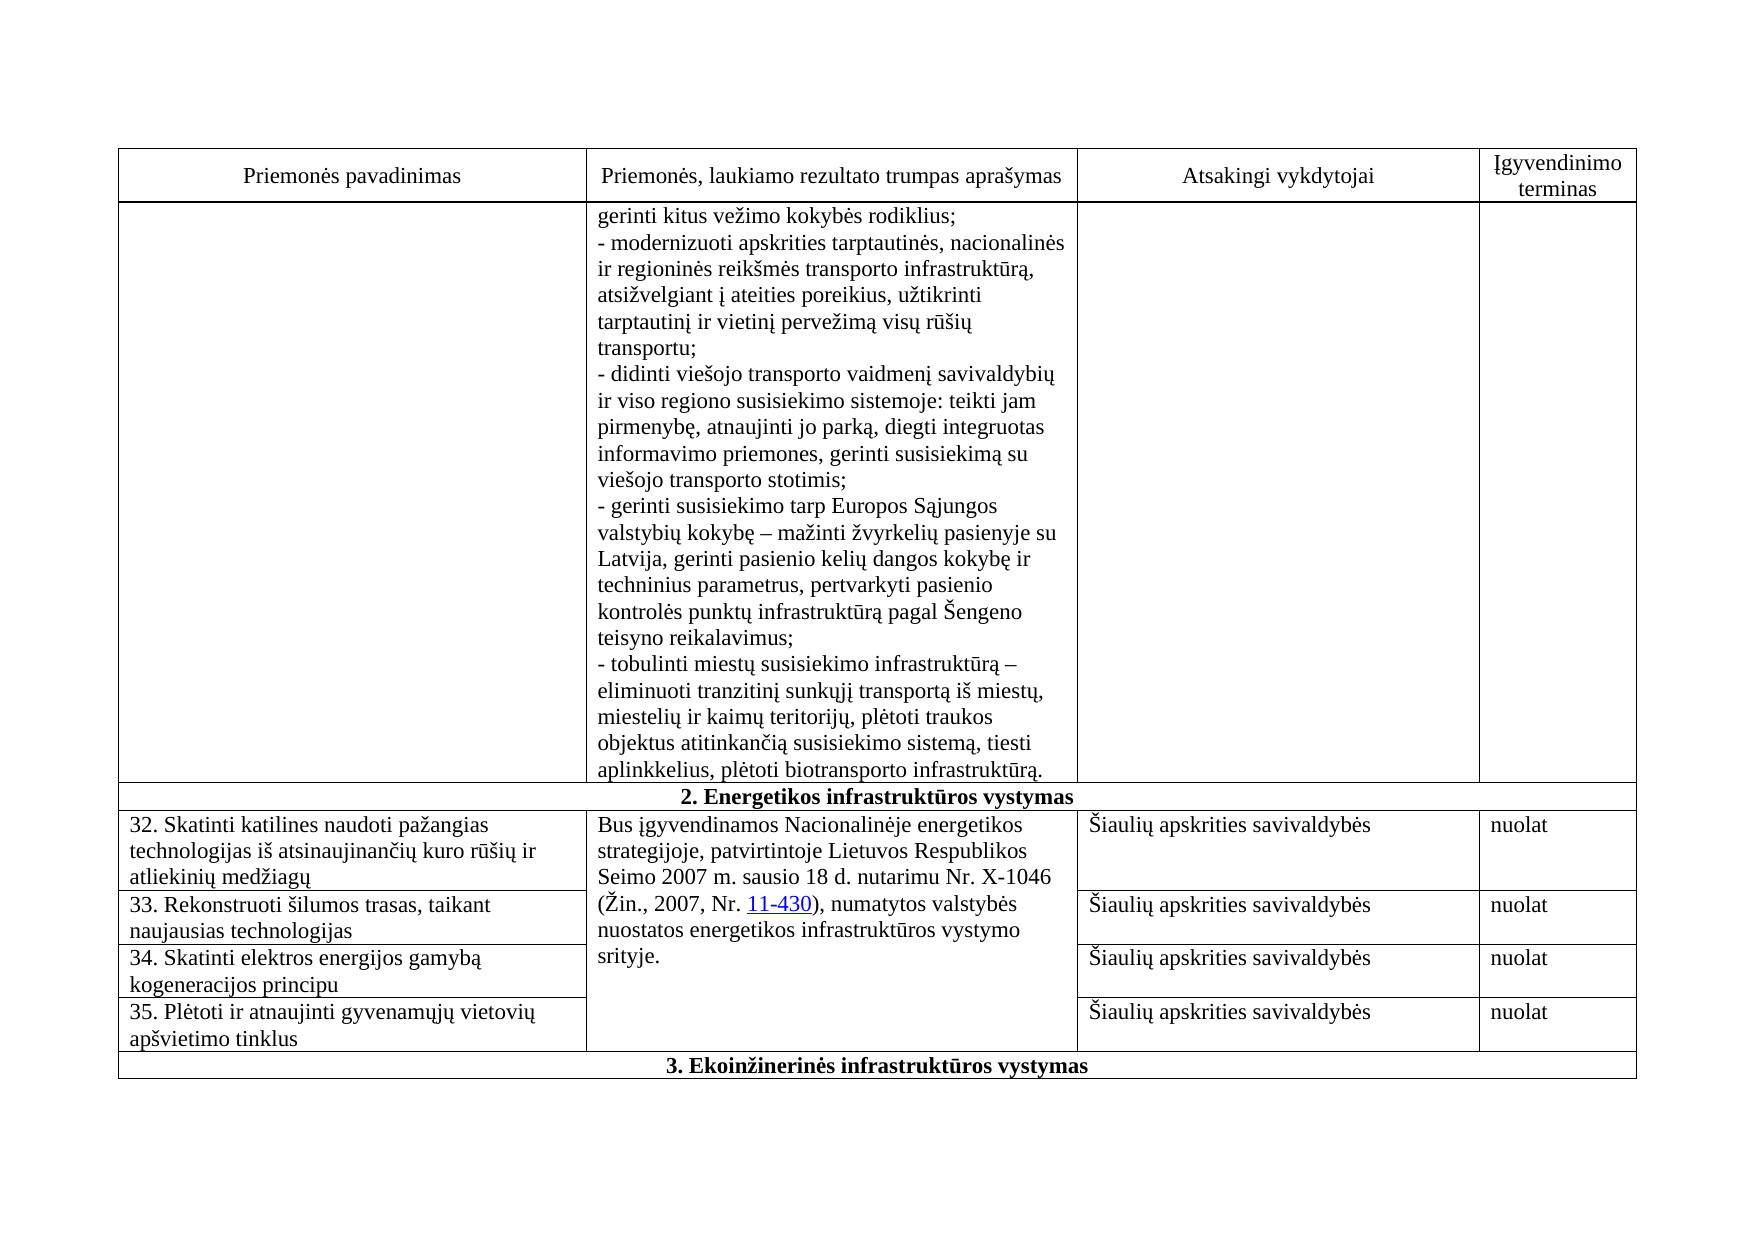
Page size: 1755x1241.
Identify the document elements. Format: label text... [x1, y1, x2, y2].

table_header Priemonės pavadinimas [119, 149, 586, 201]
table_cell Šiaulių apskrities savivaldybės [1078, 998, 1479, 1051]
table_cell [1078, 203, 1479, 782]
table_cell Šiaulių apskrities savivaldybės [1078, 945, 1479, 997]
table_cell nuolat [1480, 811, 1636, 890]
table_cell 3. Ekoinžinerinės infrastruktūros vystymas [119, 1052, 1636, 1078]
table_header Priemonės, laukiamo rezultato trumpas aprašymas [587, 149, 1077, 201]
table_header Įgyvendinimo terminas [1480, 149, 1636, 201]
table_cell 2. Energetikos infrastruktūros vystymas [119, 783, 1636, 809]
table_cell Šiaulių apskrities savivaldybės [1078, 811, 1479, 890]
table_cell [119, 203, 586, 782]
table_cell 32. Skatinti katilines naudoti pažangias technologijas iš atsinaujinančių kuro rūšių ir atliekinių medžiagų [119, 811, 586, 890]
table_cell Bus įgyvendinamos Nacionalinėje energetikos strategijoje, patvirtintoje Lietuvos Respublikos Seimo 2007 m. sausio 18 d. nutarimu Nr. X-1046 (Žin., 2007, Nr. 11-430), numatytos valstybės nuostatos energetikos infrastruktūros vystymo srityje. [587, 811, 1077, 1051]
table_cell 33. Rekonstruoti šilumos trasas, taikant naujausias technologijas [119, 891, 586, 943]
table_header Atsakingi vykdytojai [1078, 149, 1479, 201]
table_cell [1480, 203, 1636, 782]
table_cell nuolat [1480, 945, 1636, 997]
table_cell gerinti kitus vežimo kokybės rodiklius; - modernizuoti apskrities tarptautinės, nacionalinės ir regioninės reikšmės transporto infrastruktūrą, atsižvelgiant į ateities poreikius, užtikrinti tarptautinį ir vietinį pervežimą visų rūšių transportu; - didinti viešojo transporto vaidmenį savivaldybių ir viso regiono susisiekimo sistemoje: teikti jam pirmenybę, atnaujinti jo parką, diegti integruotas informavimo priemones, gerinti susisiekimą su viešojo transporto stotimis; - gerinti susisiekimo tarp Europos Sąjungos valstybių kokybę – mažinti žvyrkelių pasienyje su Latvija, gerinti pasienio kelių dangos kokybę ir techninius parametrus, pertvarkyti pasienio kontrolės punktų infrastruktūrą pagal Šengeno teisyno reikalavimus; - tobulinti miestų susisiekimo infrastruktūrą – eliminuoti tranzitinį sunkųjį transportą iš miestų, miestelių ir kaimų teritorijų, plėtoti traukos objektus atitinkančią susisiekimo sistemą, tiesti aplinkkelius, plėtoti biotransporto infrastruktūrą. [587, 203, 1077, 782]
table_cell nuolat [1480, 891, 1636, 943]
table_cell 35. Plėtoti ir atnaujinti gyvenamųjų vietovių apšvietimo tinklus [119, 998, 586, 1051]
table_cell 34. Skatinti elektros energijos gamybą kogeneracijos principu [119, 945, 586, 997]
table_cell nuolat [1480, 998, 1636, 1051]
table_cell Šiaulių apskrities savivaldybės [1078, 891, 1479, 943]
